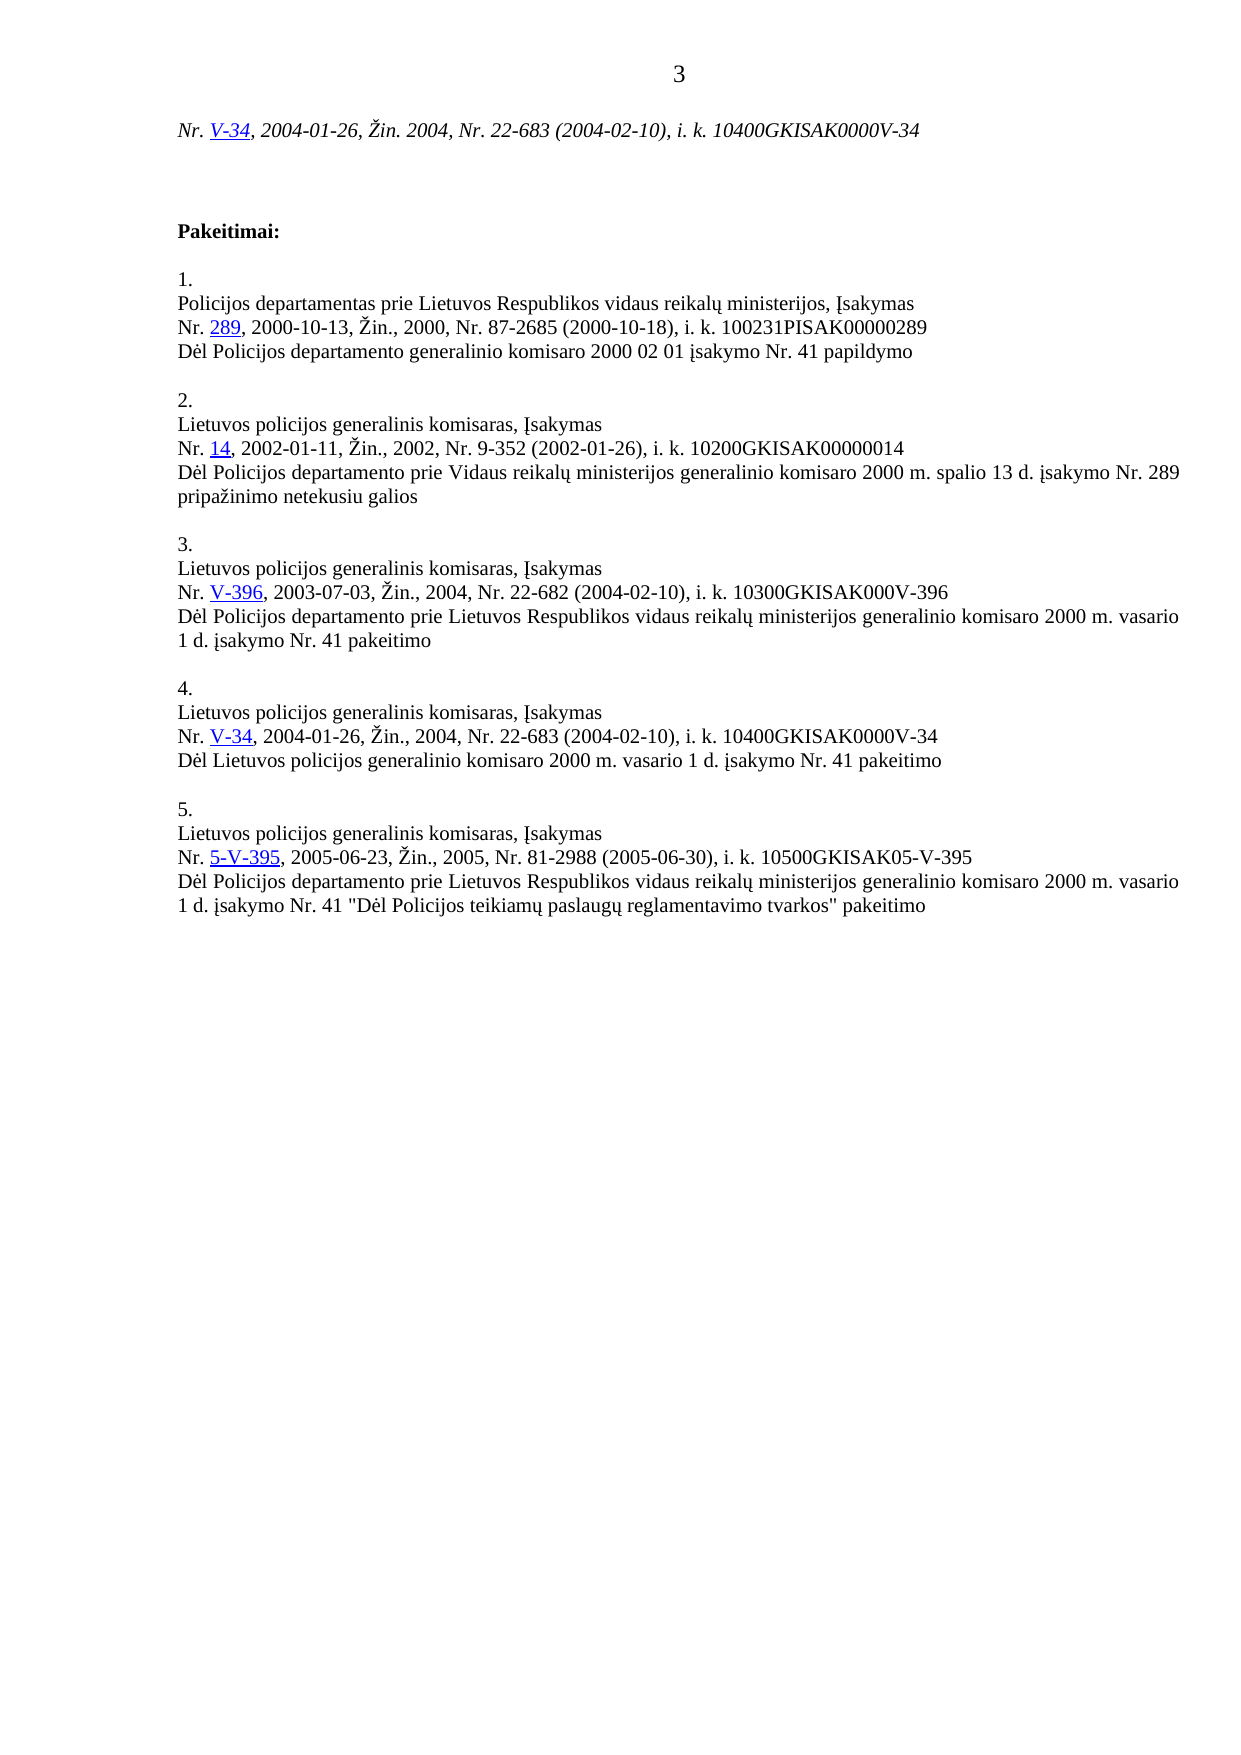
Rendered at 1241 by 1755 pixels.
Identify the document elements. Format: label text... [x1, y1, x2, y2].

text Nr. V-396, 2003-07-03, Žin., 2004, Nr. 22-682 (2004-02-10), i. k. 10300GKISAK000V-396 [177, 580, 1181, 604]
text Nr. 14, 2002-01-11, Žin., 2002, Nr. 9-352 (2002-01-26), i. k. 10200GKISAK00000014 [177, 436, 1181, 460]
text Lietuvos policijos generalinis komisaras, Įsakymas [177, 556, 1181, 580]
text Dėl Lietuvos policijos generalinio komisaro 2000 m. vasario 1 d. įsakymo Nr. 41 pakeitimo [177, 748, 1181, 772]
text Nr. V-34, 2004-01-26, Žin. 2004, Nr. 22-683 (2004-02-10), i. k. 10400GKISAK0000V-34 [177, 118, 1181, 142]
text Nr. V-34, 2004-01-26, Žin., 2004, Nr. 22-683 (2004-02-10), i. k. 10400GKISAK0000V-34 [177, 724, 1181, 748]
text Nr. 5-V-395, 2005-06-23, Žin., 2005, Nr. 81-2988 (2005-06-30), i. k. 10500GKISAK05-V-395 [177, 845, 1181, 869]
text 4. [177, 676, 1181, 700]
text 2. [177, 387, 1181, 412]
text Dėl Policijos departamento prie Vidaus reikalų ministerijos generalinio komisaro 2000 m. spalio 13 d. įsakymo Nr. 289 pripažinimo netekusiu galios [177, 460, 1181, 508]
text Dėl Policijos departamento generalinio komisaro 2000 02 01 įsakymo Nr. 41 papildymo [177, 339, 1181, 363]
text Lietuvos policijos generalinis komisaras, Įsakymas [177, 821, 1181, 845]
text 1. [177, 267, 1181, 291]
text Policijos departamentas prie Lietuvos Respublikos vidaus reikalų ministerijos, Įsakymas [177, 291, 1181, 315]
text Nr. 289, 2000-10-13, Žin., 2000, Nr. 87-2685 (2000-10-18), i. k. 100231PISAK00000289 [177, 315, 1181, 339]
text 3. [177, 532, 1181, 556]
text 5. [177, 797, 1181, 821]
text Dėl Policijos departamento prie Lietuvos Respublikos vidaus reikalų ministerijos generalinio komisaro 2000 m. vasario 1 d. įsakymo Nr. 41 "Dėl Policijos teikiamų paslaugų reglamentavimo tvarkos" pakeitimo [177, 869, 1181, 917]
text Pakeitimai: [177, 219, 1181, 243]
text Lietuvos policijos generalinis komisaras, Įsakymas [177, 700, 1181, 724]
text Lietuvos policijos generalinis komisaras, Įsakymas [177, 412, 1181, 436]
text Dėl Policijos departamento prie Lietuvos Respublikos vidaus reikalų ministerijos generalinio komisaro 2000 m. vasario 1 d. įsakymo Nr. 41 pakeitimo [177, 604, 1181, 652]
